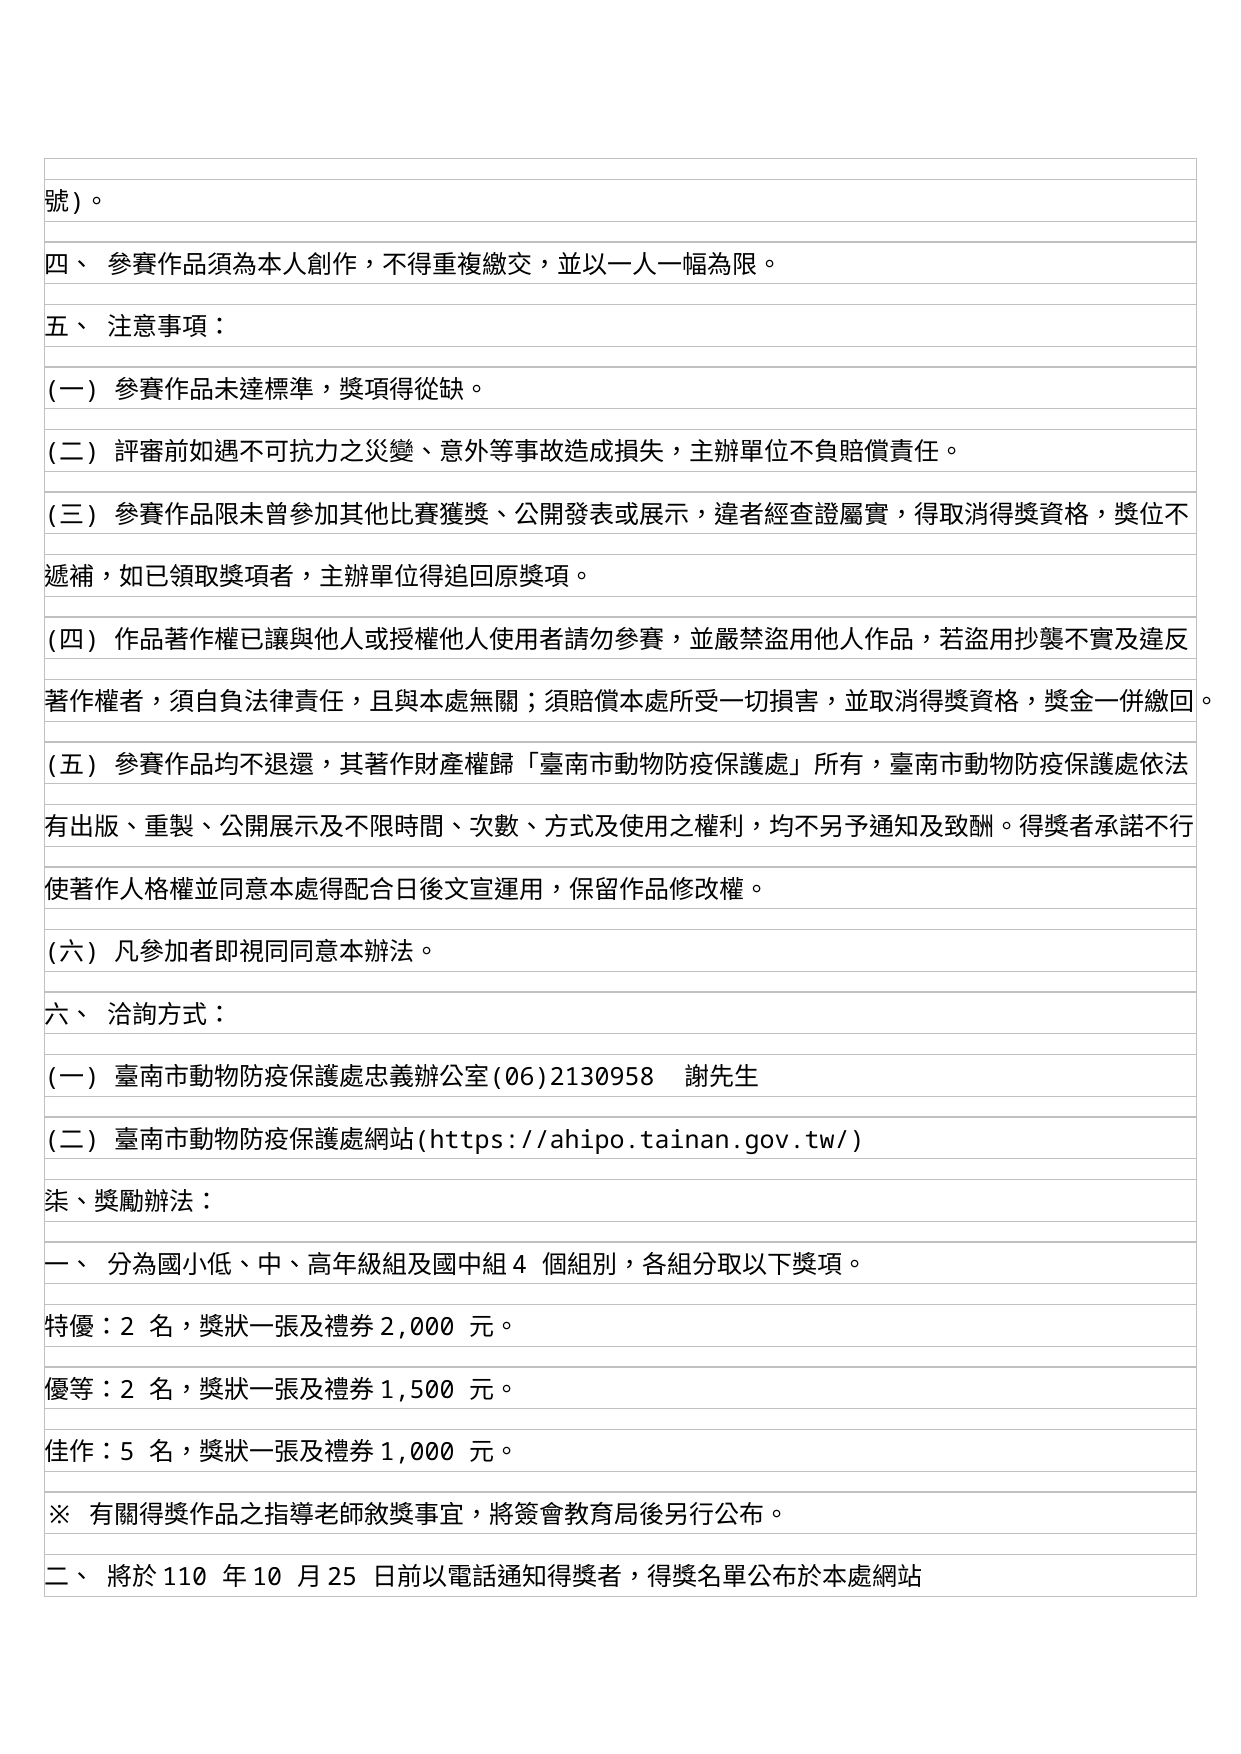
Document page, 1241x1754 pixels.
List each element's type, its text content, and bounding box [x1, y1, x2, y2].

text [45, 1222, 1196, 1241]
text [45, 1034, 1196, 1054]
text [45, 1159, 1196, 1179]
text [45, 159, 1196, 179]
text [45, 784, 1196, 804]
text 六、 洽詢方式： [45, 993, 1196, 1033]
text 有出版、重製、公開展示及不限時間、次數、方式及使用之權利，均不另予通知及致酬。得獎者承諾不行 [45, 805, 1196, 846]
text 五、 注意事項： [45, 305, 1196, 346]
text [45, 722, 1196, 741]
text [45, 472, 1196, 491]
text [45, 534, 1196, 554]
text [45, 1472, 1196, 1491]
text (一) 臺南市動物防疫保護處忠義辦公室(06)2130958 謝先生 [45, 1055, 1196, 1096]
text (一) 參賽作品未達標準，獎項得從缺。 [45, 368, 1196, 408]
text (六) 凡參加者即視同同意本辦法。 [45, 930, 1196, 971]
text 號)。 [45, 180, 1196, 221]
text 優等：2 名，獎狀一張及禮券1,500 元。 [45, 1368, 1196, 1408]
text 特優：2 名，獎狀一張及禮券2,000 元。 [45, 1305, 1196, 1346]
text 二、 將於110 年10 月25 日前以電話通知得獎者，得獎名單公布於本處網站 [45, 1555, 1196, 1596]
text (四) 作品著作權已讓與他人或授權他人使用者請勿參賽，並嚴禁盜用他人作品，若盜用抄襲不實及違反著作權者，須自負法律責任，且與本處無關；須賠償本處所受一切損害，並取消得獎資格，獎金一併繳回。 [45, 680, 1196, 721]
text [45, 1097, 1196, 1116]
text 柒、獎勵辦法： [45, 1180, 1196, 1221]
text ※ 有關得獎作品之指導老師敘獎事宜，將簽會教育局後另行公布。 [45, 1493, 1196, 1533]
text (四) 作品著作權已讓與他人或授權他人使用者請勿參賽，並嚴禁盜用他人作品，若盜用抄襲不實及違反著作權者，須自負法律責任，且與本處無關；須賠償本處所受一切損害，並取消得獎資格，獎金一併繳回。 [45, 618, 1196, 658]
text 四、 參賽作品須為本人創作，不得重複繳交，並以一人一幅為限。 [45, 243, 1196, 283]
text [45, 1534, 1196, 1554]
text (五) 參賽作品均不退還，其著作財產權歸「臺南市動物防疫保護處」所有，臺南市動物防疫保護處依法 [45, 743, 1196, 783]
text 遞補，如已領取獎項者，主辦單位得追回原獎項。 [45, 555, 1196, 596]
text [45, 1347, 1196, 1366]
text [45, 972, 1196, 991]
text (四) 作品著作權已讓與他人或授權他人使用者請勿參賽，並嚴禁盜用他人作品，若盜用抄襲不實及違反著作權者，須自負法律責任，且與本處無關；須賠償本處所受一切損害，並取消得獎資格，獎金一併繳回。 [45, 597, 1196, 616]
text 使著作人格權並同意本處得配合日後文宣運用，保留作品修改權。 [45, 868, 1196, 908]
text [45, 847, 1196, 866]
text [45, 222, 1196, 241]
text [45, 284, 1196, 304]
text (三) 參賽作品限未曾參加其他比賽獲獎、公開發表或展示，違者經查證屬實，得取消得獎資格，獎位不 [45, 493, 1196, 533]
text [45, 1409, 1196, 1429]
text (二) 臺南市動物防疫保護處網站(https://ahipo.tainan.gov.tw/) [45, 1118, 1196, 1158]
text 佳作：5 名，獎狀一張及禮券1,000 元。 [45, 1430, 1196, 1471]
text 一、 分為國小低、中、高年級組及國中組4 個組別，各組分取以下獎項。 [45, 1243, 1196, 1283]
text [45, 1284, 1196, 1304]
text (四) 作品著作權已讓與他人或授權他人使用者請勿參賽，並嚴禁盜用他人作品，若盜用抄襲不實及違反著作權者，須自負法律責任，且與本處無關；須賠償本處所受一切損害，並取消得獎資格，獎金一併繳回。 [45, 659, 1196, 679]
text (二) 評審前如遇不可抗力之災變、意外等事故造成損失，主辦單位不負賠償責任。 [45, 430, 1196, 471]
text [45, 409, 1196, 429]
text [45, 347, 1196, 366]
text [45, 909, 1196, 929]
